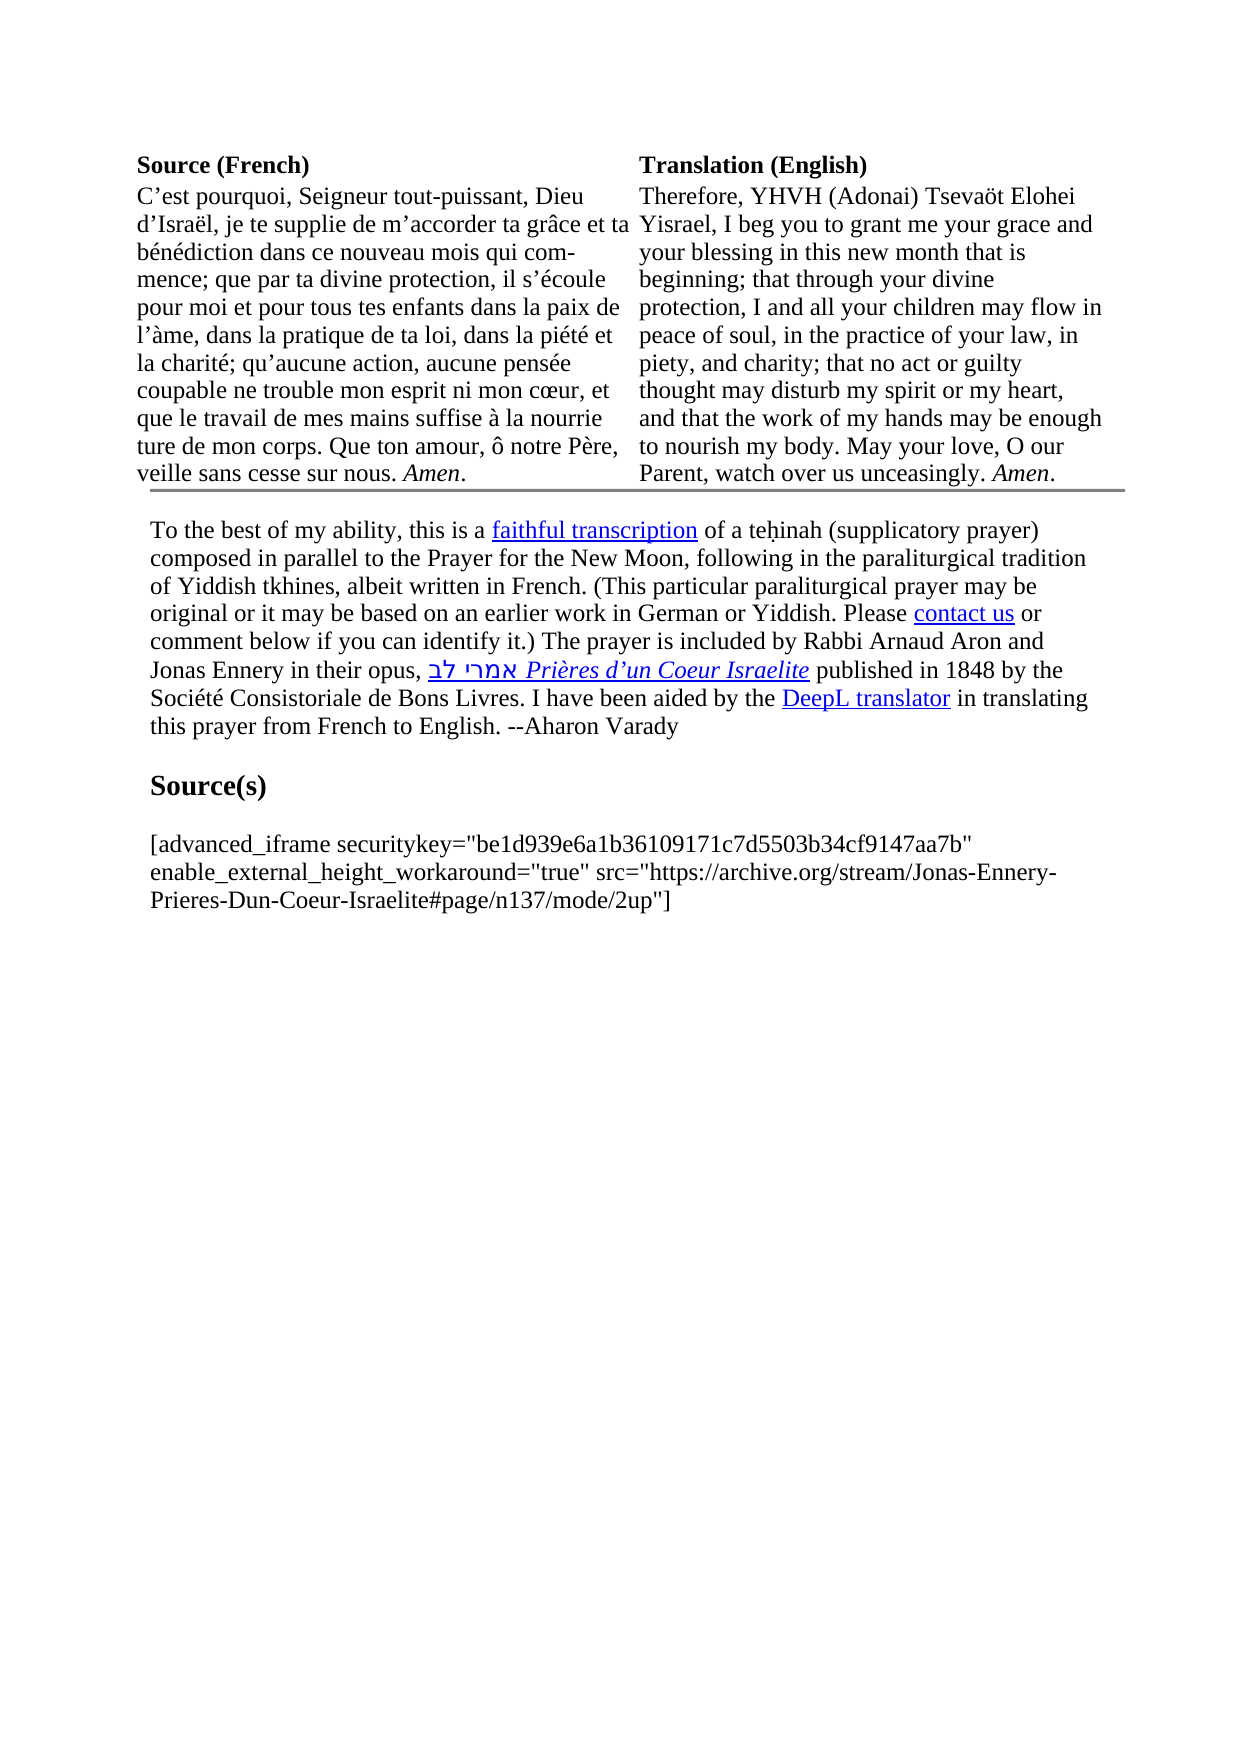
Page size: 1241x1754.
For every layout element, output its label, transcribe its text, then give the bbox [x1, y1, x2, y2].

text To the best of my ability, this is a faithful transcription of a teḥinah (supplicatory prayer) composed in parallel to the Prayer for the New Moon, following in the paraliturgical tradition of Yiddish tkhines, albeit written in French. (This particular paraliturgical prayer may be original or it may be based on an earlier work in German or Yiddish. Please contact us or comment below if you can identify it.) The prayer is included by Rabbi Arnaud Aron and Jonas Ennery in their opus, אמרי לב Prières d’un Coeur Israelite published in 1848 by the Société Consistoriale de Bons Livres. I have been aided by the DeepL translator in translating this prayer from French to English. --Aharon Varady [150, 516, 1090, 739]
table_header Source (French) [135, 150, 637, 181]
table_header Translation (English) [638, 150, 1105, 181]
text [advanced_iframe securitykey="be1d939e6a1b36109171c7d5503b34cf9147aa7b" enable_external_height_workaround="true" src="https://archive.org/stream/Jonas-Ennery-Prieres-Dun-Coeur-Israelite#page/n137/mode/2up"] [150, 830, 1090, 913]
table_cell C’est pourquoi, Seigneur tout-puissant, Dieu d’Israël, je te supplie de m’accorder ta grâce et ta bénédiction dans ce nouveau mois qui com-mence; que par ta divine protection, il s’écoule pour moi et pour tous tes enfants dans la paix de l’àme, dans la pratique de ta loi, dans la piété et la charité; qu’aucune action, aucune pensée coupable ne trouble mon esprit ni mon cœur, et que le travail de mes mains suffise à la nourrie ture de mon corps. Que ton amour, ô notre Père, veille sans cesse sur nous. Amen. [135, 181, 637, 489]
subtitle Source(s) [150, 769, 1090, 801]
table_cell Therefore, YHVH (Adonai) Tsevaöt Elohei Yisrael, I beg you to grant me your grace and your blessing in this new month that is beginning; that through your divine protection, I and all your children may flow in peace of soul, in the practice of your law, in piety, and charity; that no act or guilty thought may disturb my spirit or my heart, and that the work of my hands may be enough to nourish my body. May your love, O our Parent, watch over us unceasingly. Amen. [638, 181, 1105, 488]
